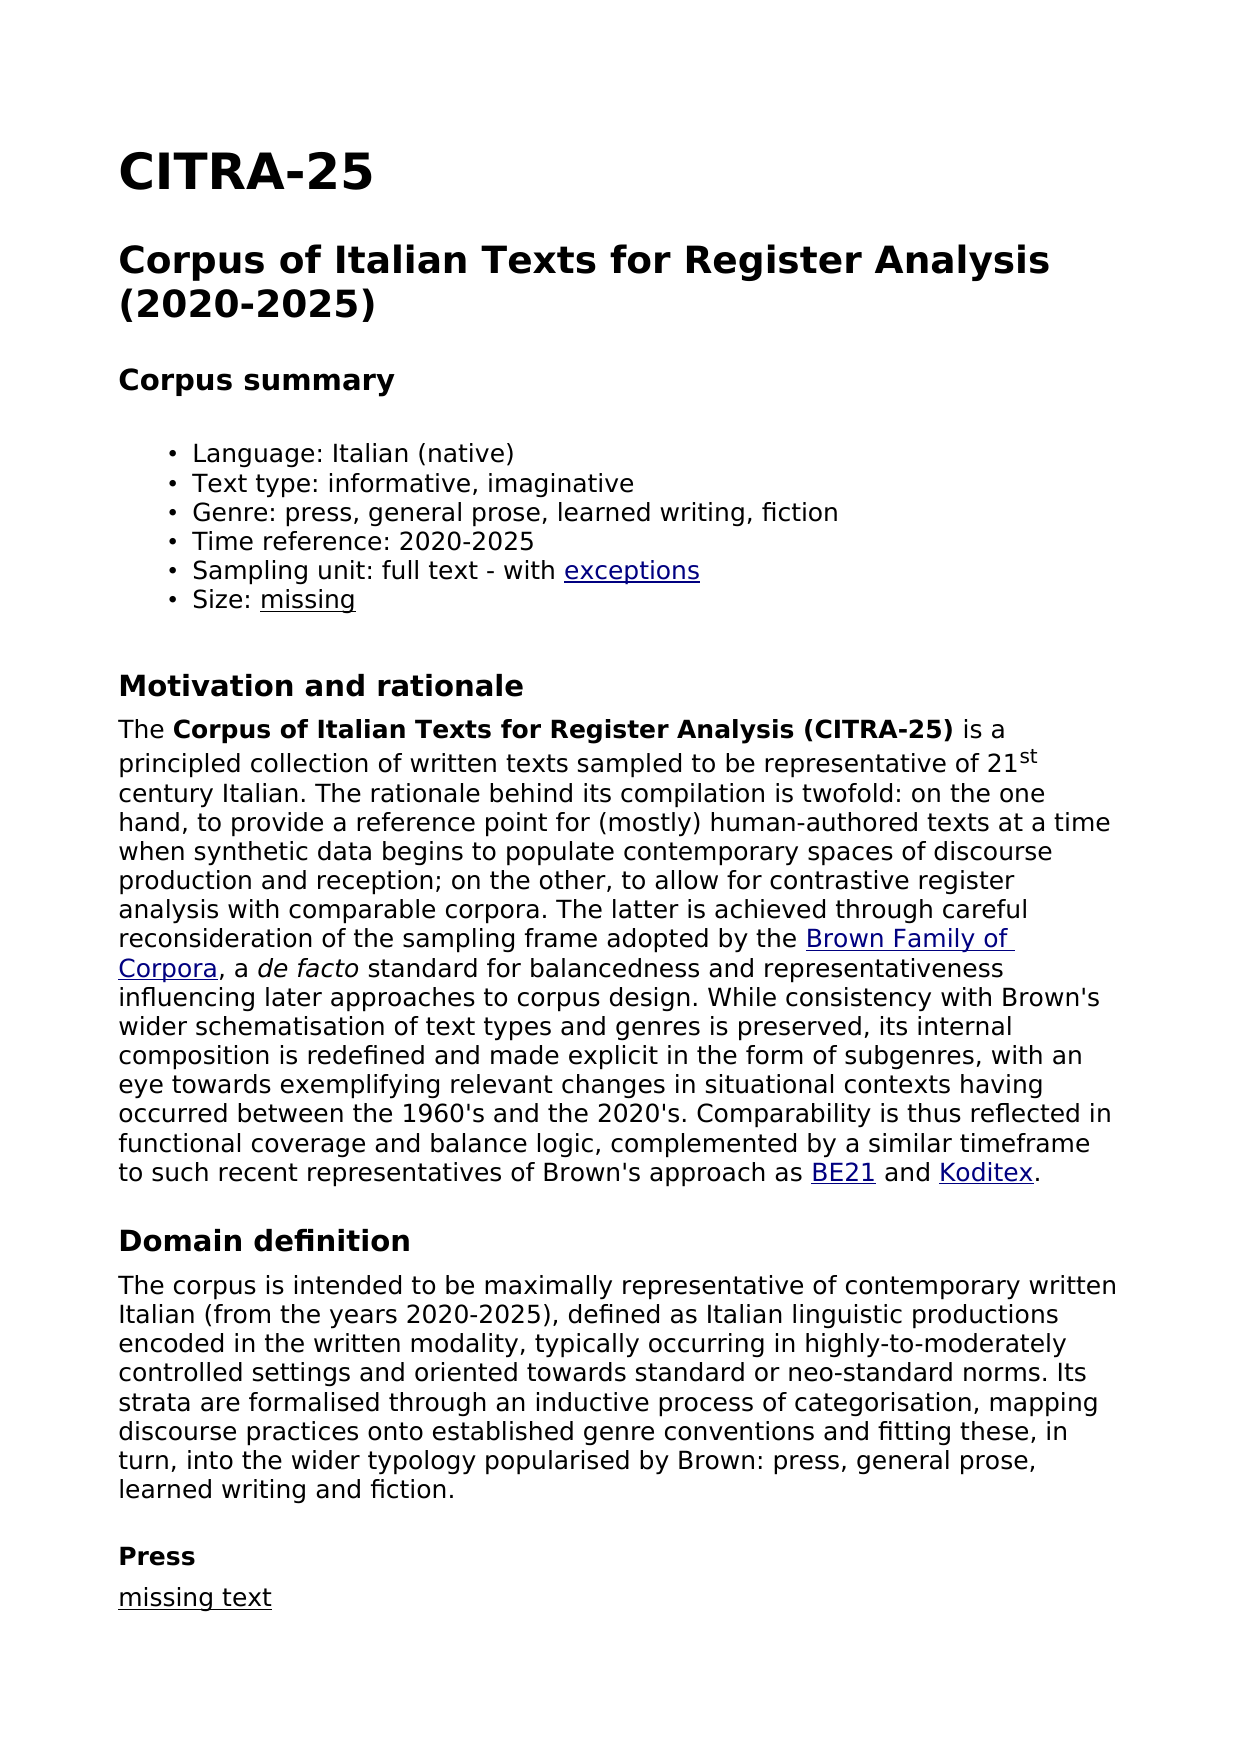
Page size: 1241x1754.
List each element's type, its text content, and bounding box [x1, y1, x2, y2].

list Genre: press, general prose, learned writing, fiction [177, 498, 1122, 527]
list Size: missing [177, 585, 1122, 614]
text missing text [118, 1583, 1122, 1613]
text The corpus is intended to be maximally representative of contemporary written Italian (from the years 2020-2025), defined as Italian linguistic productions encoded in the written modality, typically occurring in highly-to-moderately controlled settings and oriented towards standard or neo-standard norms. Its strata are formalised through an inductive process of categorisation, mapping discourse practices onto established genre conventions and fitting these, in turn, into the wider typology popularised by Brown: press, general prose, learned writing and fiction. [118, 1271, 1122, 1504]
subtitle Domain definition [118, 1224, 1122, 1258]
subtitle Corpus of Italian Texts for Register Analysis (2020-2025) [118, 239, 1122, 326]
list Sampling unit: full text - with exceptions [177, 556, 1122, 585]
subtitle Press [118, 1542, 1122, 1571]
subtitle Corpus summary [118, 364, 1122, 398]
list Text type: informative, imaginative [177, 469, 1122, 498]
subtitle Motivation and rationale [118, 669, 1122, 703]
text The Corpus of Italian Texts for Register Analysis (CITRA-25) is a principled collection of written texts sampled to be representative of 21st century Italian. The rationale behind its compilation is twofold: on the one hand, to provide a reference point for (mostly) human-authored texts at a time when synthetic data begins to populate contemporary spaces of discourse production and reception; on the other, to allow for contrastive register analysis with comparable corpora. The latter is achieved through careful reconsideration of the sampling frame adopted by the Brown Family of Corpora, a de facto standard for balancedness and representativeness influencing later approaches to corpus design. While consistency with Brown's wider schematisation of text types and genres is preserved, its internal composition is redefined and made explicit in the form of subgenres, with an eye towards exemplifying relevant changes in situational contexts having occurred between the 1960's and the 2020's. Comparability is thus reflected in functional coverage and balance logic, complemented by a similar timeframe to such recent representatives of Brown's approach as BE21 and Koditex. [118, 716, 1122, 1187]
list Time reference: 2020-2025 [177, 527, 1122, 556]
subtitle CITRA-25 [118, 143, 1122, 201]
list Language: Italian (native) [177, 439, 1122, 469]
